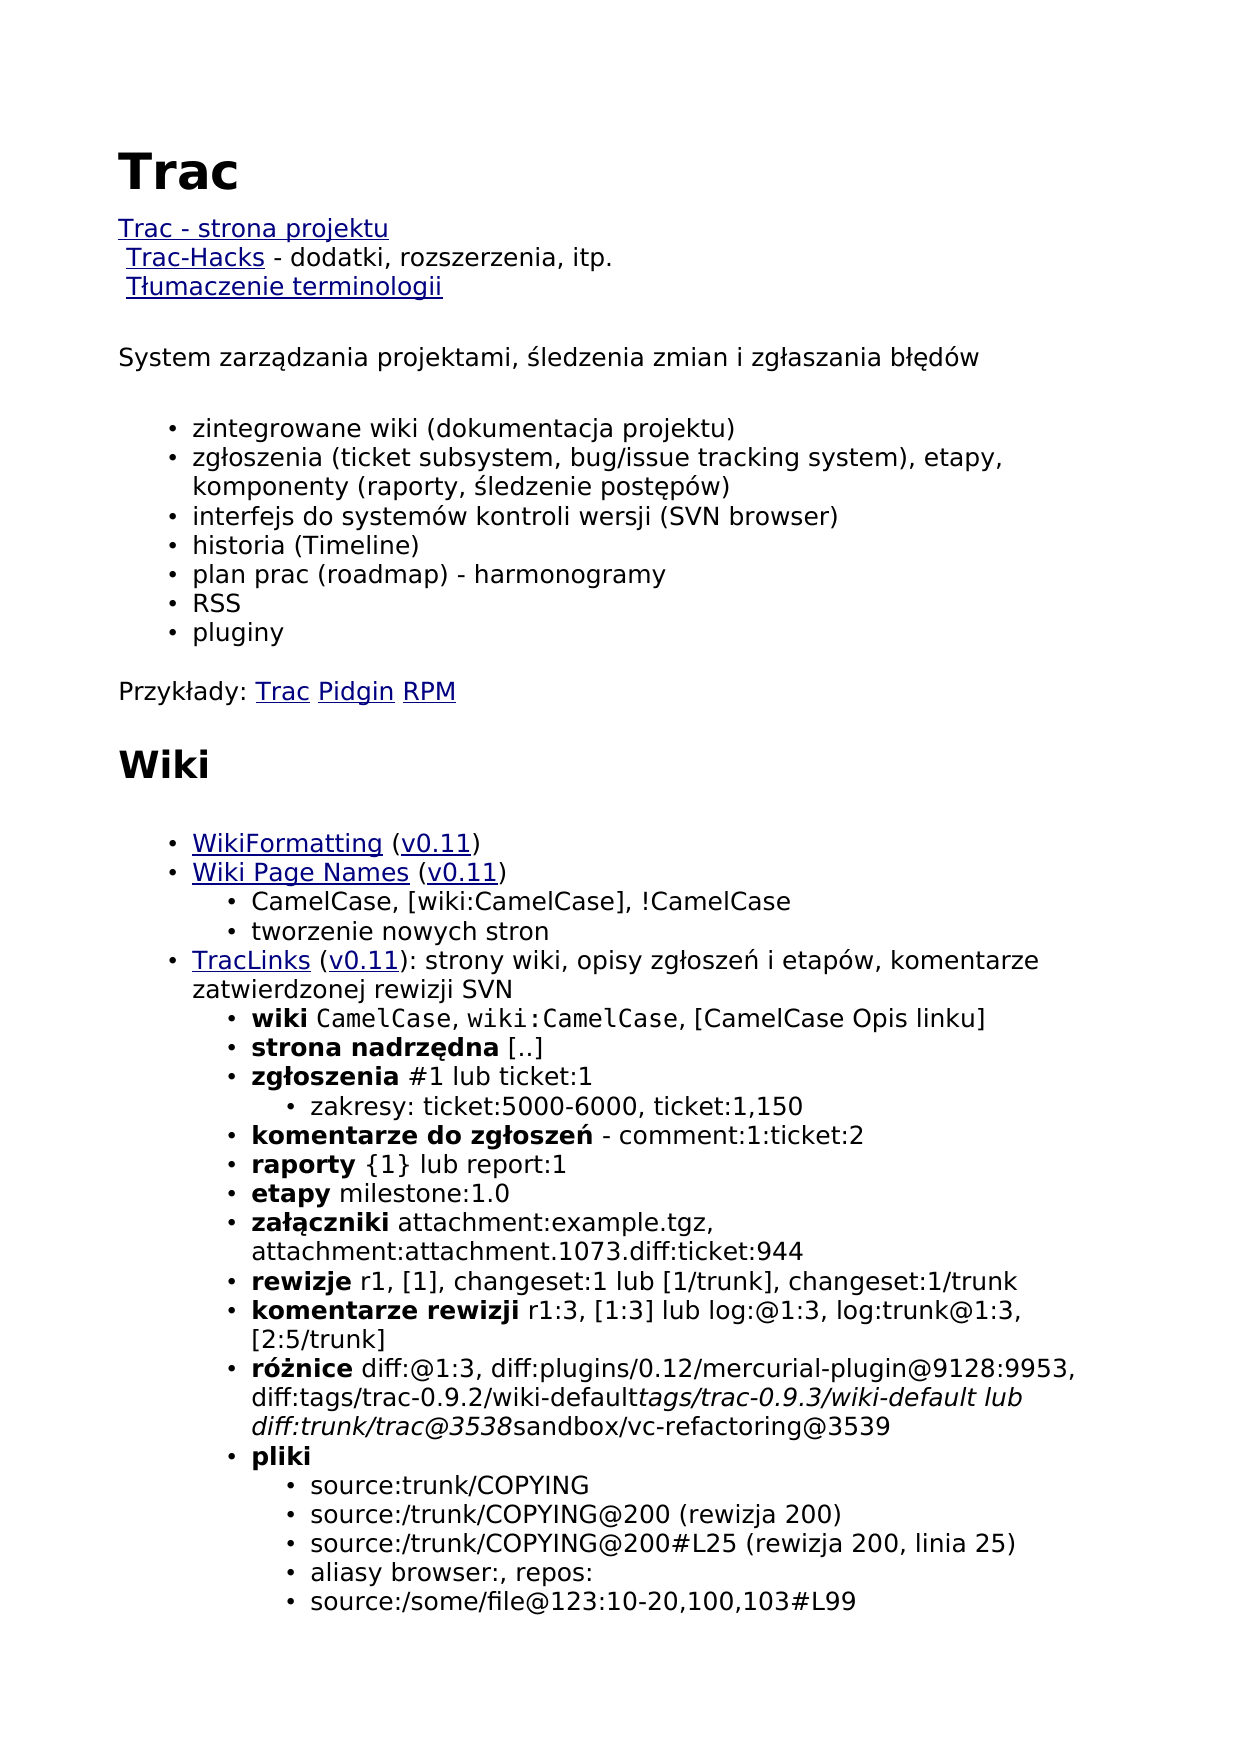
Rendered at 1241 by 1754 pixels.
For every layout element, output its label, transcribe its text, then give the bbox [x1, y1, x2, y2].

list różnice diff:@1:3, diff:plugins/0.12/mercurial-plugin@9128:9953, diff:tags/trac-0.9.2/wiki-defaulttags/trac-0.9.3/wiki-default lub diff:trunk/trac@3538sandbox/vc-refactoring@3539 [236, 1354, 1122, 1442]
text Trac - strona projektu Trac-Hacks - dodatki, rozszerzenia, itp. Tłumaczenie terminologii [118, 214, 1122, 331]
list source:/trunk/COPYING@200 (rewizja 200) [295, 1500, 1122, 1529]
list komentarze rewizji r1:3, [1:3] lub log:@1:3, log:trunk@1:3, [2:5/trunk] [236, 1296, 1122, 1354]
list wiki CamelCase, wiki:CamelCase, [CamelCase Opis linku] [236, 1004, 1122, 1033]
list CamelCase, [wiki:CamelCase], !CamelCase [236, 888, 1122, 917]
text System zarządzania projektami, śledzenia zmian i zgłaszania błędów [118, 343, 1122, 372]
list WikiFormatting (v0.11) [177, 829, 1122, 858]
list pliki [236, 1442, 1122, 1471]
list strona nadrzędna [..] [236, 1033, 1122, 1063]
list raporty {1} lub report:1 [236, 1150, 1122, 1179]
list interfejs do systemów kontroli wersji (SVN browser) [177, 502, 1122, 531]
list RSS [177, 589, 1122, 618]
list source:/trunk/COPYING@200#L25 (rewizja 200, linia 25) [295, 1529, 1122, 1558]
list etapy milestone:1.0 [236, 1179, 1122, 1208]
list zgłoszenia #1 lub ticket:1 [236, 1063, 1122, 1092]
list załączniki attachment:example.tgz, attachment:attachment.1073.diff:ticket:944 [236, 1208, 1122, 1267]
list zakresy: ticket:5000-6000, ticket:1,150 [295, 1092, 1122, 1121]
list historia (Timeline) [177, 531, 1122, 560]
list aliasy browser:, repos: [295, 1558, 1122, 1588]
list zgłoszenia (ticket subsystem, bug/issue tracking system), etapy, komponenty (raporty, śledzenie postępów) [177, 443, 1122, 502]
text Przykłady: Trac Pidgin RPM [118, 677, 1122, 706]
list rewizje r1, [1], changeset:1 lub [1/trunk], changeset:1/trunk [236, 1267, 1122, 1296]
list source:trunk/COPYING [295, 1471, 1122, 1500]
list Wiki Page Names (v0.11) [177, 858, 1122, 888]
list source:/some/file@123:10-20,100,103#L99 [295, 1588, 1122, 1617]
list zintegrowane wiki (dokumentacja projektu) [177, 414, 1122, 443]
subtitle Wiki [118, 744, 1122, 787]
list plan prac (roadmap) - harmonogramy [177, 560, 1122, 589]
list pluginy [177, 618, 1122, 647]
list komentarze do zgłoszeń - comment:1:ticket:2 [236, 1121, 1122, 1150]
subtitle Trac [118, 143, 1122, 201]
list tworzenie nowych stron [236, 917, 1122, 946]
list TracLinks (v0.11): strony wiki, opisy zgłoszeń i etapów, komentarze zatwierdzonej rewizji SVN [177, 946, 1122, 1004]
